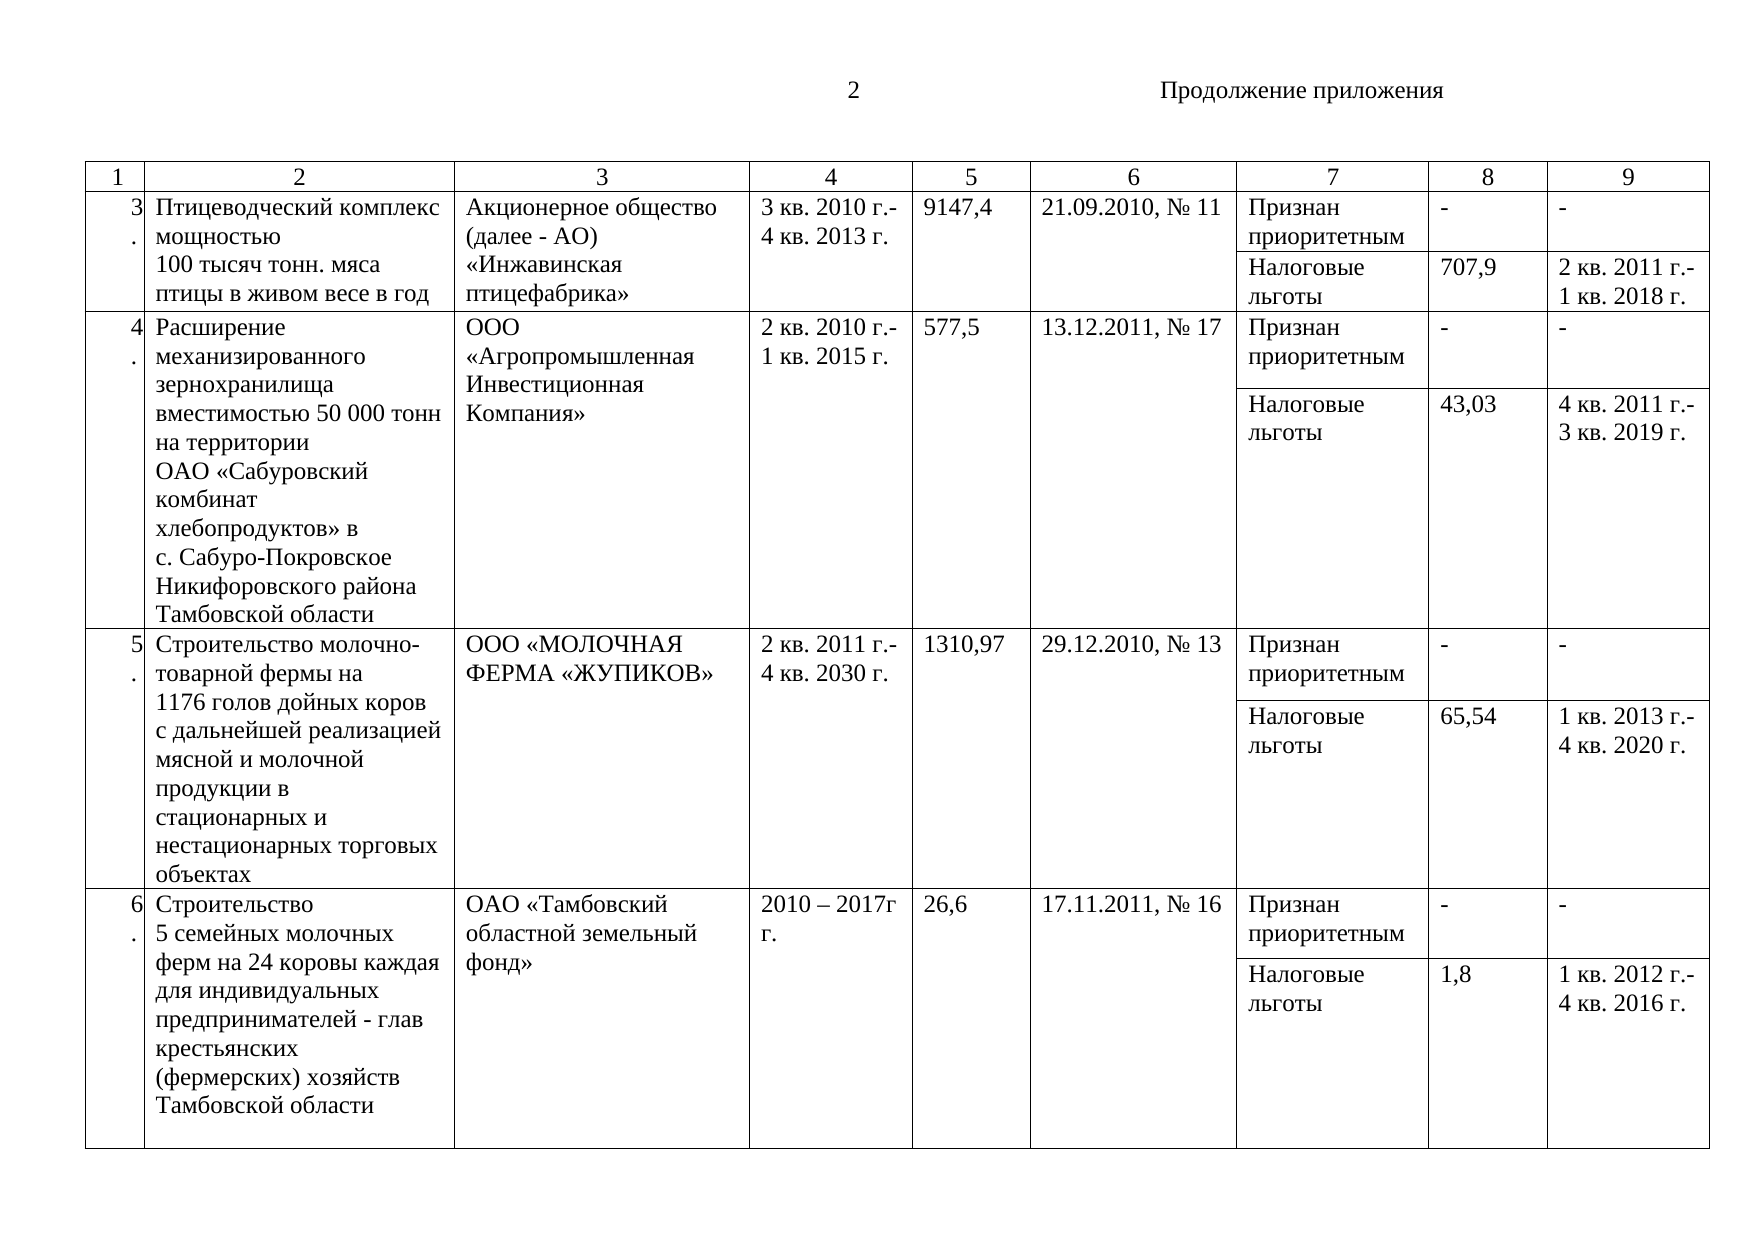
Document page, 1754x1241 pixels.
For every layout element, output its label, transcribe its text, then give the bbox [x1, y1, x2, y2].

table_cell - [1548, 889, 1709, 958]
table_cell 17.11.2011, № 16 [1031, 889, 1236, 1148]
table_cell 13.12.2011, № 17 [1031, 312, 1236, 628]
table_cell 1 кв. 2012 г.- 4 кв. 2016 г. [1548, 959, 1709, 1148]
table_cell 1 кв. 2013 г.- 4 кв. 2020 г. [1548, 701, 1709, 888]
table_header 2 [145, 162, 454, 191]
table_cell 21.09.2010, № 11 [1031, 192, 1236, 311]
table_cell Налоговые льготы [1237, 252, 1428, 311]
table_cell 26,6 [913, 889, 1030, 1148]
table_cell 707,9 [1429, 252, 1547, 311]
table_cell Налоговые льготы [1237, 389, 1428, 628]
table_header 4 [750, 162, 912, 191]
table_cell 3 кв. 2010 г.- 4 кв. 2013 г. [750, 192, 912, 311]
table_cell - [1548, 192, 1709, 251]
table_cell ООО «Агропромышленная Инвестиционная Компания» [455, 312, 749, 628]
table_cell Строительство молочно-товарной фермы на 1176 голов дойных коров с дальнейшей реализацией мясной и молочной продукции в стационарных и нестационарных торговых объектах [145, 629, 454, 888]
table_cell 2 кв. 2011 г.- 4 кв. 2030 г. [750, 629, 912, 888]
table_header 5 [913, 162, 1030, 191]
table_cell 1,8 [1429, 959, 1547, 1148]
table_cell - [1548, 629, 1709, 700]
table_cell Признан приоритетным [1237, 312, 1428, 388]
table_cell - [1429, 889, 1547, 958]
table_cell - [1429, 192, 1547, 251]
table_header 8 [1429, 162, 1547, 191]
table_cell [86, 192, 144, 311]
table_cell 1310,97 [913, 629, 1030, 888]
table_cell 2 кв. 2011 г.- 1 кв. 2018 г. [1548, 252, 1709, 311]
table_cell Строительство 5 семейных молочных ферм на 24 коровы каждая для индивидуальных предпринимателей - глав крестьянских (фермерских) хозяйств Тамбовской области [145, 889, 454, 1148]
table_cell Признан приоритетным [1237, 889, 1428, 958]
table_header 9 [1548, 162, 1709, 191]
table_cell - [1429, 312, 1547, 388]
table_cell 29.12.2010, № 13 [1031, 629, 1236, 888]
table_header 1 [86, 162, 144, 191]
table_cell Акционерное общество (далее - АО) «Инжавинская птицефабрика» [455, 192, 749, 311]
table_cell Налоговые льготы [1237, 959, 1428, 1148]
table_cell 43,03 [1429, 389, 1547, 628]
table_header 3 [455, 162, 749, 191]
table_cell 65,54 [1429, 701, 1547, 888]
table_cell - [1548, 312, 1709, 388]
table_cell [86, 629, 144, 888]
table_cell Налоговые льготы [1237, 701, 1428, 888]
table_cell Расширение механизированного зернохранилища вместимостью 50 000 тонн на территории ОАО «Сабуровский комбинат хлебопродуктов» в с. Сабуро-Покровское Никифоровского района Тамбовской области [145, 312, 454, 628]
table_cell ООО «МОЛОЧНАЯ ФЕРМА «ЖУПИКОВ» [455, 629, 749, 888]
table_header 6 [1031, 162, 1236, 191]
table_cell 4 кв. 2011 г.- 3 кв. 2019 г. [1548, 389, 1709, 628]
table_cell - [1429, 629, 1547, 700]
table_cell [86, 889, 144, 1148]
table_cell 2010 – 2017гг. [750, 889, 912, 1148]
table_cell ОАО «Тамбовский областной земельный фонд» [455, 889, 749, 1148]
table_cell Птицеводческий комплекс мощностью 100 тысяч тонн. мяса птицы в живом весе в год [145, 192, 454, 311]
table_header 7 [1237, 162, 1428, 191]
table_cell Признан приоритетным [1237, 629, 1428, 700]
table_cell 577,5 [913, 312, 1030, 628]
table_cell 9147,4 [913, 192, 1030, 311]
table_cell 2 кв. 2010 г.- 1 кв. 2015 г. [750, 312, 912, 628]
table_cell [86, 312, 144, 628]
table_cell Признан приоритетным [1237, 192, 1428, 251]
